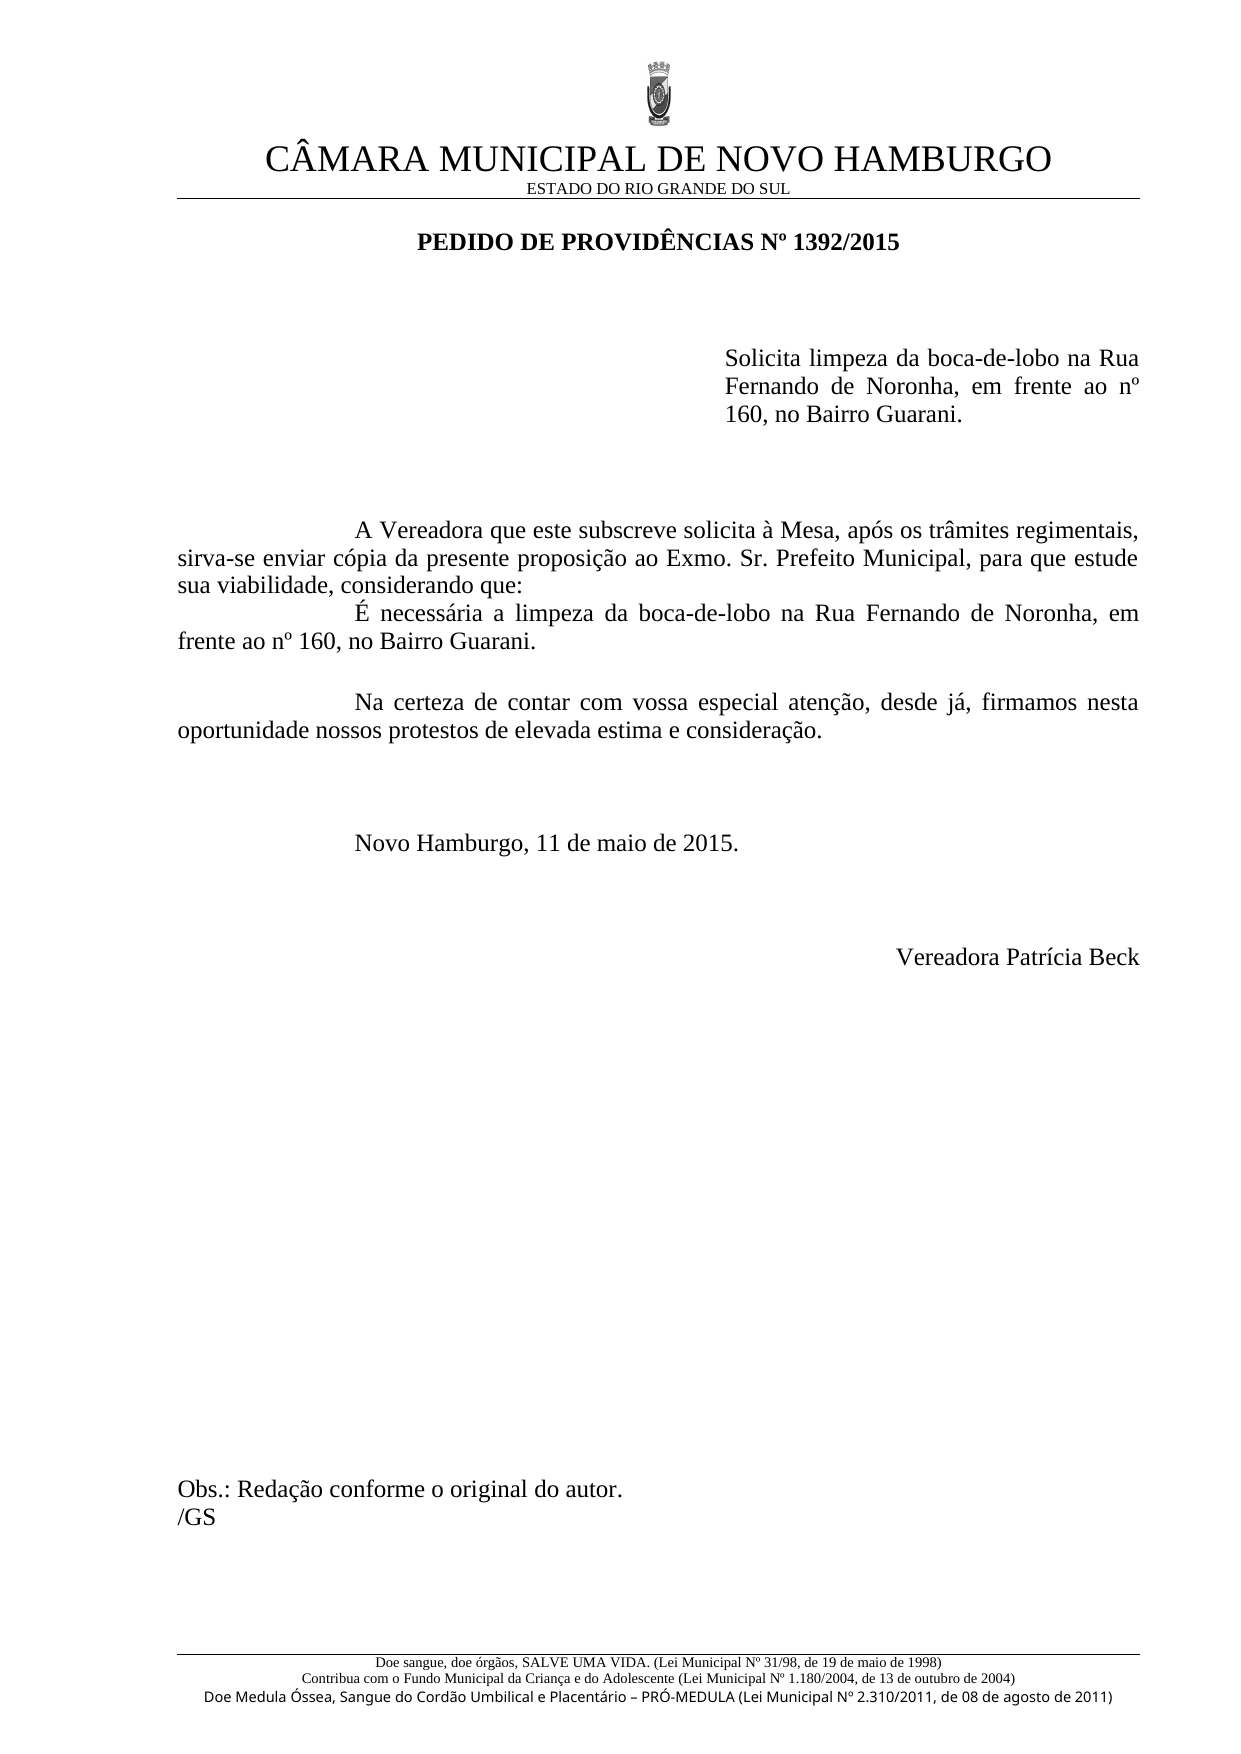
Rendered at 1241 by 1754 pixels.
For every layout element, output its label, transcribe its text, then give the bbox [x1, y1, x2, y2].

text Novo Hamburgo, 11 de maio de 2015. [177, 829, 1140, 856]
text É necessária a limpeza da boca-de-lobo na Rua Fernando de Noronha, em frente ao nº 160, no Bairro Guarani. [177, 599, 1140, 655]
text Na certeza de contar com vossa especial atenção, desde já, firmamos nesta oportunidade nossos protestos de elevada estima e consideração. [177, 688, 1140, 744]
text PEDIDO DE PROVIDÊNCIAS Nº 1392/2015 [177, 228, 1140, 256]
text Vereadora Patrícia Beck [177, 943, 1140, 971]
list Solicita limpeza da boca-de-lobo na Rua Fernando de Noronha, em frente ao nº 160, no Bairro Guarani. [687, 344, 1140, 428]
text /GS [177, 1503, 1140, 1530]
text Obs.: Redação conforme o original do autor. [177, 1475, 1140, 1503]
text A Vereadora que este subscreve solicita à Mesa, após os trâmites regimentais, sirva-se enviar cópia da presente proposição ao Exmo. Sr. Prefeito Municipal, para que estude sua viabilidade, considerando que: [177, 516, 1140, 599]
